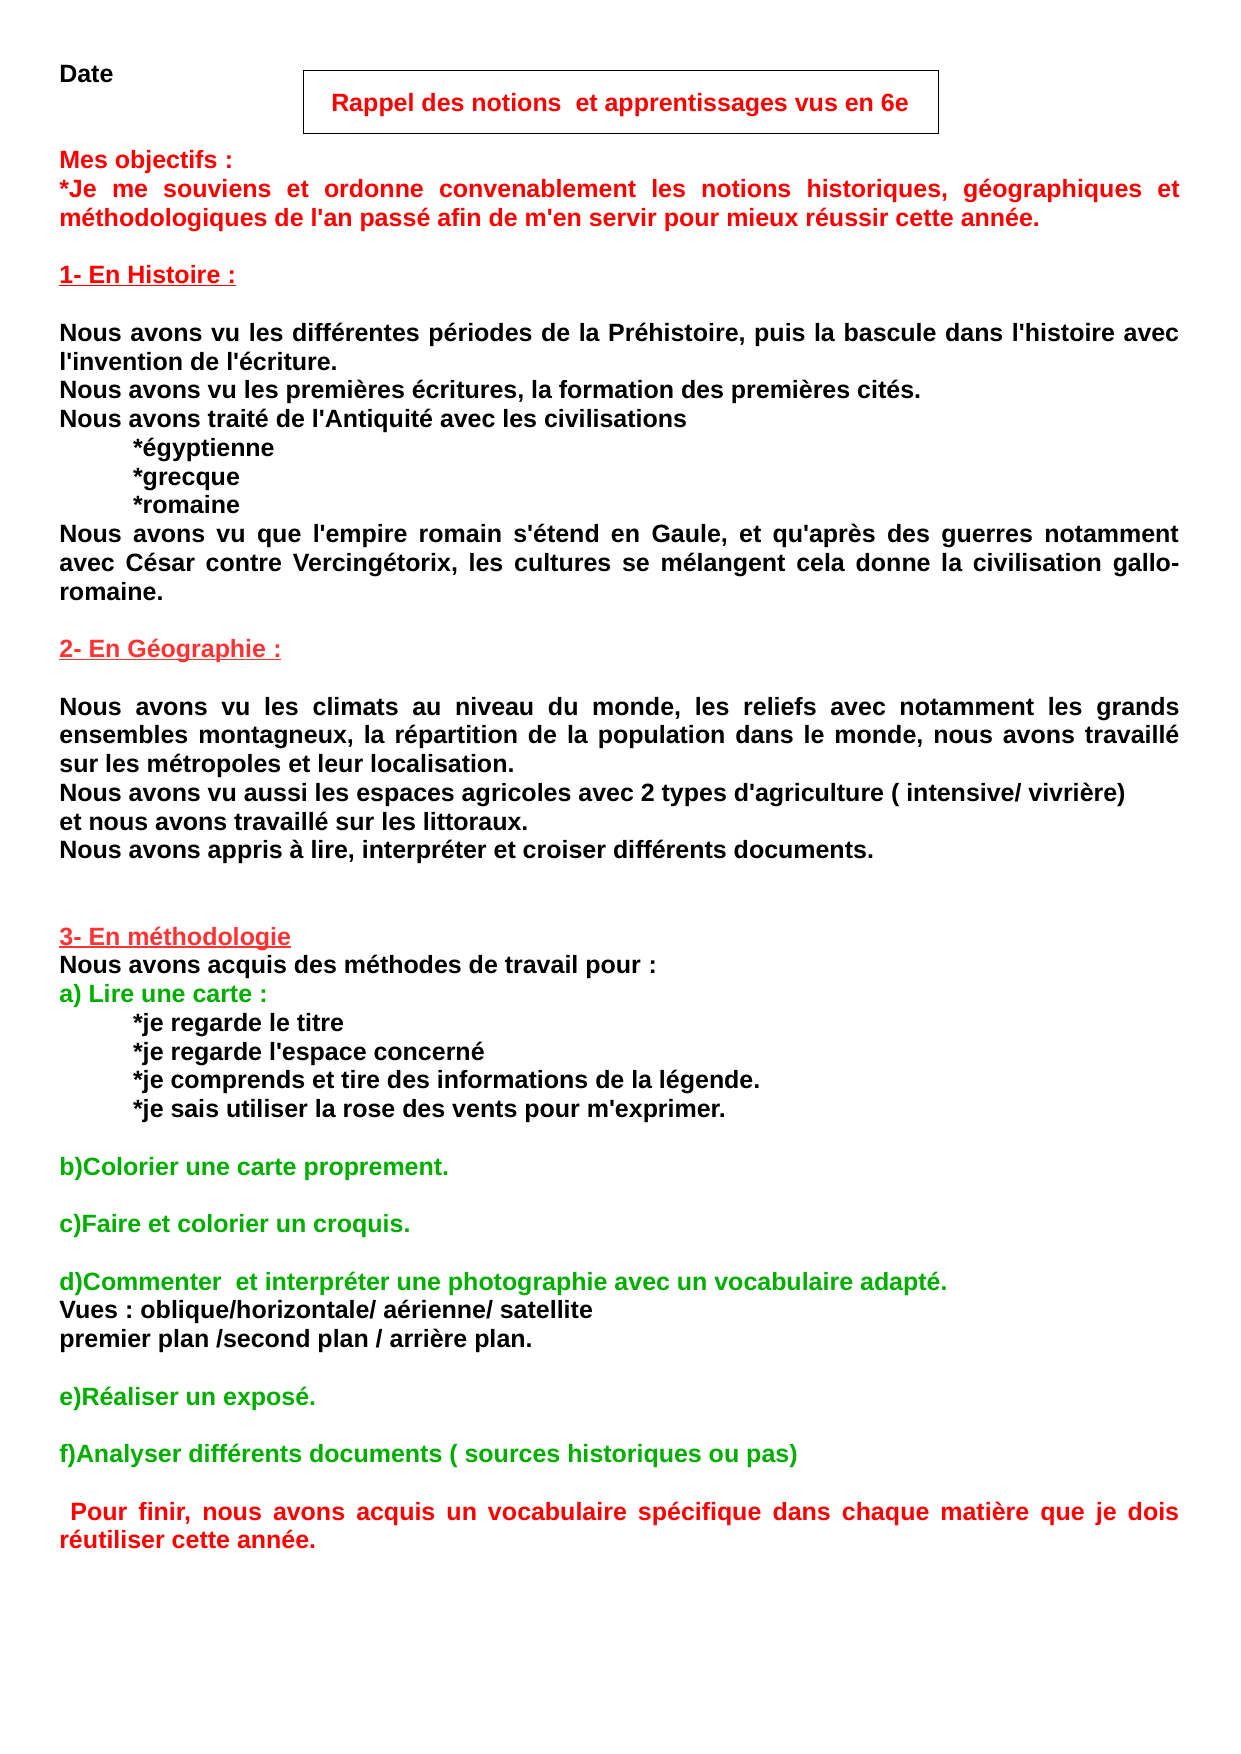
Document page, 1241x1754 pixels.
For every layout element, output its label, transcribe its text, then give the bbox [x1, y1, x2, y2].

text Nous avons vu les climats au niveau du monde, les reliefs avec notamment les grands ensembles montagneux, la répartition de la population dans le monde, nous avons travaillé sur les métropoles et leur localisation. [59, 692, 1181, 778]
text 2- En Géographie : [59, 634, 1181, 663]
text Mes objectifs : [59, 145, 1181, 174]
text *égyptienne [59, 433, 1181, 462]
text a) Lire une carte : [59, 979, 1181, 1008]
text Nous avons vu aussi les espaces agricoles avec 2 types d'agriculture ( intensive/ vivrière) [59, 778, 1181, 807]
text [939, 88, 1181, 117]
text *je sais utiliser la rose des vents pour m'exprimer. [59, 1094, 1181, 1123]
text Nous avons acquis des méthodes de travail pour : [59, 950, 1181, 979]
text *romaine [59, 490, 1181, 519]
text f)Analyser différents documents ( sources historiques ou pas) [59, 1439, 1181, 1468]
text *grecque [59, 462, 1181, 490]
text *je regarde le titre [59, 1008, 1181, 1037]
text Date [59, 59, 1181, 88]
text premier plan /second plan / arrière plan. [59, 1324, 1181, 1353]
text Nous avons traité de l'Antiquité avec les civilisations [59, 404, 1181, 433]
text c)Faire et colorier un croquis. [59, 1209, 1181, 1238]
text Pour finir, nous avons acquis un vocabulaire spécifique dans chaque matière que je dois réutiliser cette année. [59, 1497, 1181, 1554]
text 1- En Histoire : [59, 260, 1181, 289]
text 3- En méthodologie [59, 922, 1181, 950]
text e)Réaliser un exposé. [59, 1382, 1181, 1410]
text Nous avons vu les différentes périodes de la Préhistoire, puis la bascule dans l'histoire avec l'invention de l'écriture. [59, 318, 1181, 375]
text d)Commenter et interpréter une photographie avec un vocabulaire adapté. [59, 1267, 1181, 1295]
text et nous avons travaillé sur les littoraux. [59, 807, 1181, 835]
text Nous avons vu les premières écritures, la formation des premières cités. [59, 375, 1181, 404]
text *Je me souviens et ordonne convenablement les notions historiques, géographiques et méthodologiques de l'an passé afin de m'en servir pour mieux réussir cette année. [59, 174, 1181, 232]
text *je regarde l'espace concerné [59, 1037, 1181, 1065]
text Vues : oblique/horizontale/ aérienne/ satellite [59, 1295, 1181, 1324]
text *je comprends et tire des informations de la légende. [59, 1065, 1181, 1094]
text b)Colorier une carte proprement. [59, 1152, 1181, 1180]
text Nous avons appris à lire, interpréter et croiser différents documents. [59, 835, 1181, 864]
text Nous avons vu que l'empire romain s'étend en Gaule, et qu'après des guerres notamment avec César contre Vercingétorix, les cultures se mélangent cela donne la civilisation gallo-romaine. [59, 519, 1181, 605]
text [59, 88, 303, 117]
text Rappel des notions et apprentissages vus en 6e [304, 88, 938, 117]
